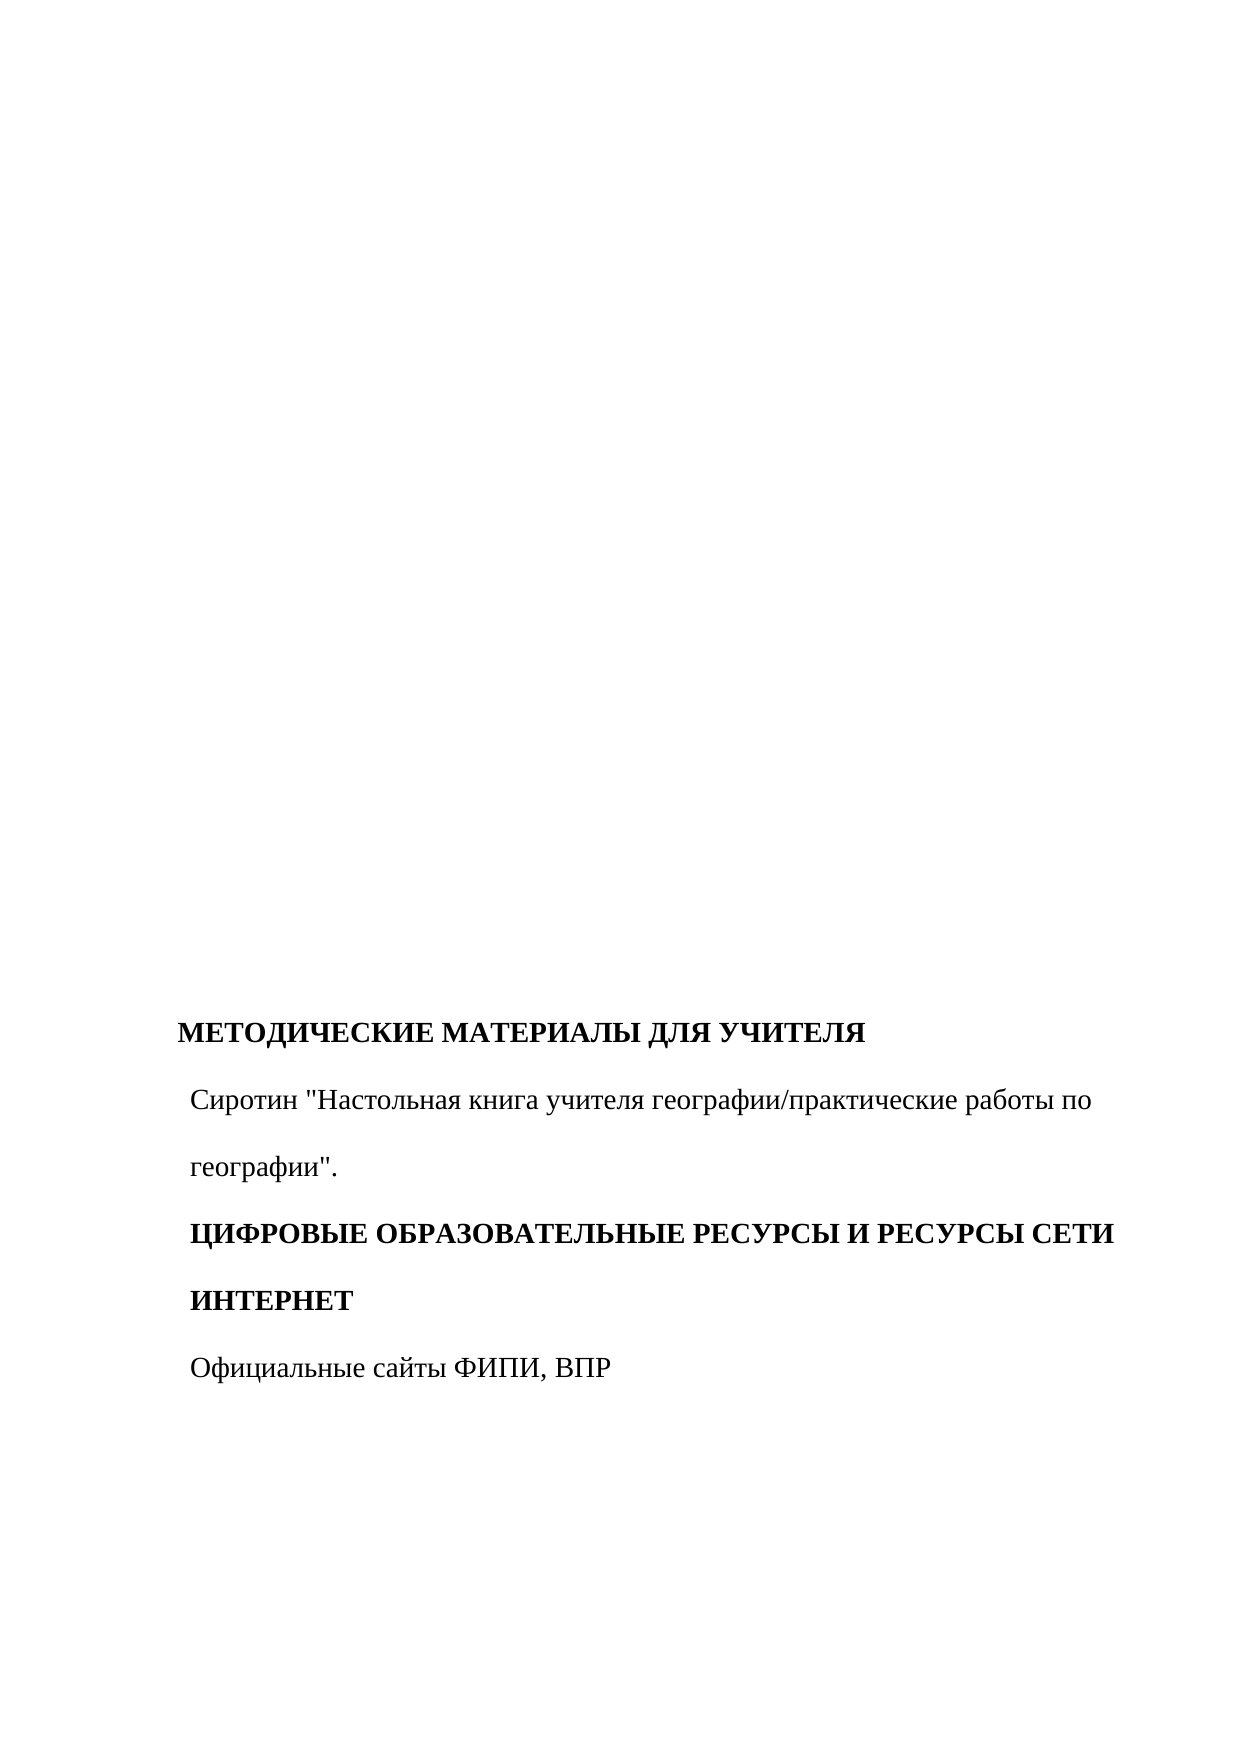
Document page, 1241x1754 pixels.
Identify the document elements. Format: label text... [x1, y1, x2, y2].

text ​‌Сиротин "Настольная книга учителя географии/практические работы по географии". ‌​ [190, 1082, 1152, 1182]
text ​​‌Официальные сайты ФИПИ, ВПР‌​ [190, 1350, 1152, 1384]
text ЦИФРОВЫЕ ОБРАЗОВАТЕЛЬНЫЕ РЕСУРСЫ И РЕСУРСЫ СЕТИ ИНТЕРНЕТ [190, 1216, 1152, 1317]
text МЕТОДИЧЕСКИЕ МАТЕРИАЛЫ ДЛЯ УЧИТЕЛЯ [177, 1015, 1152, 1048]
